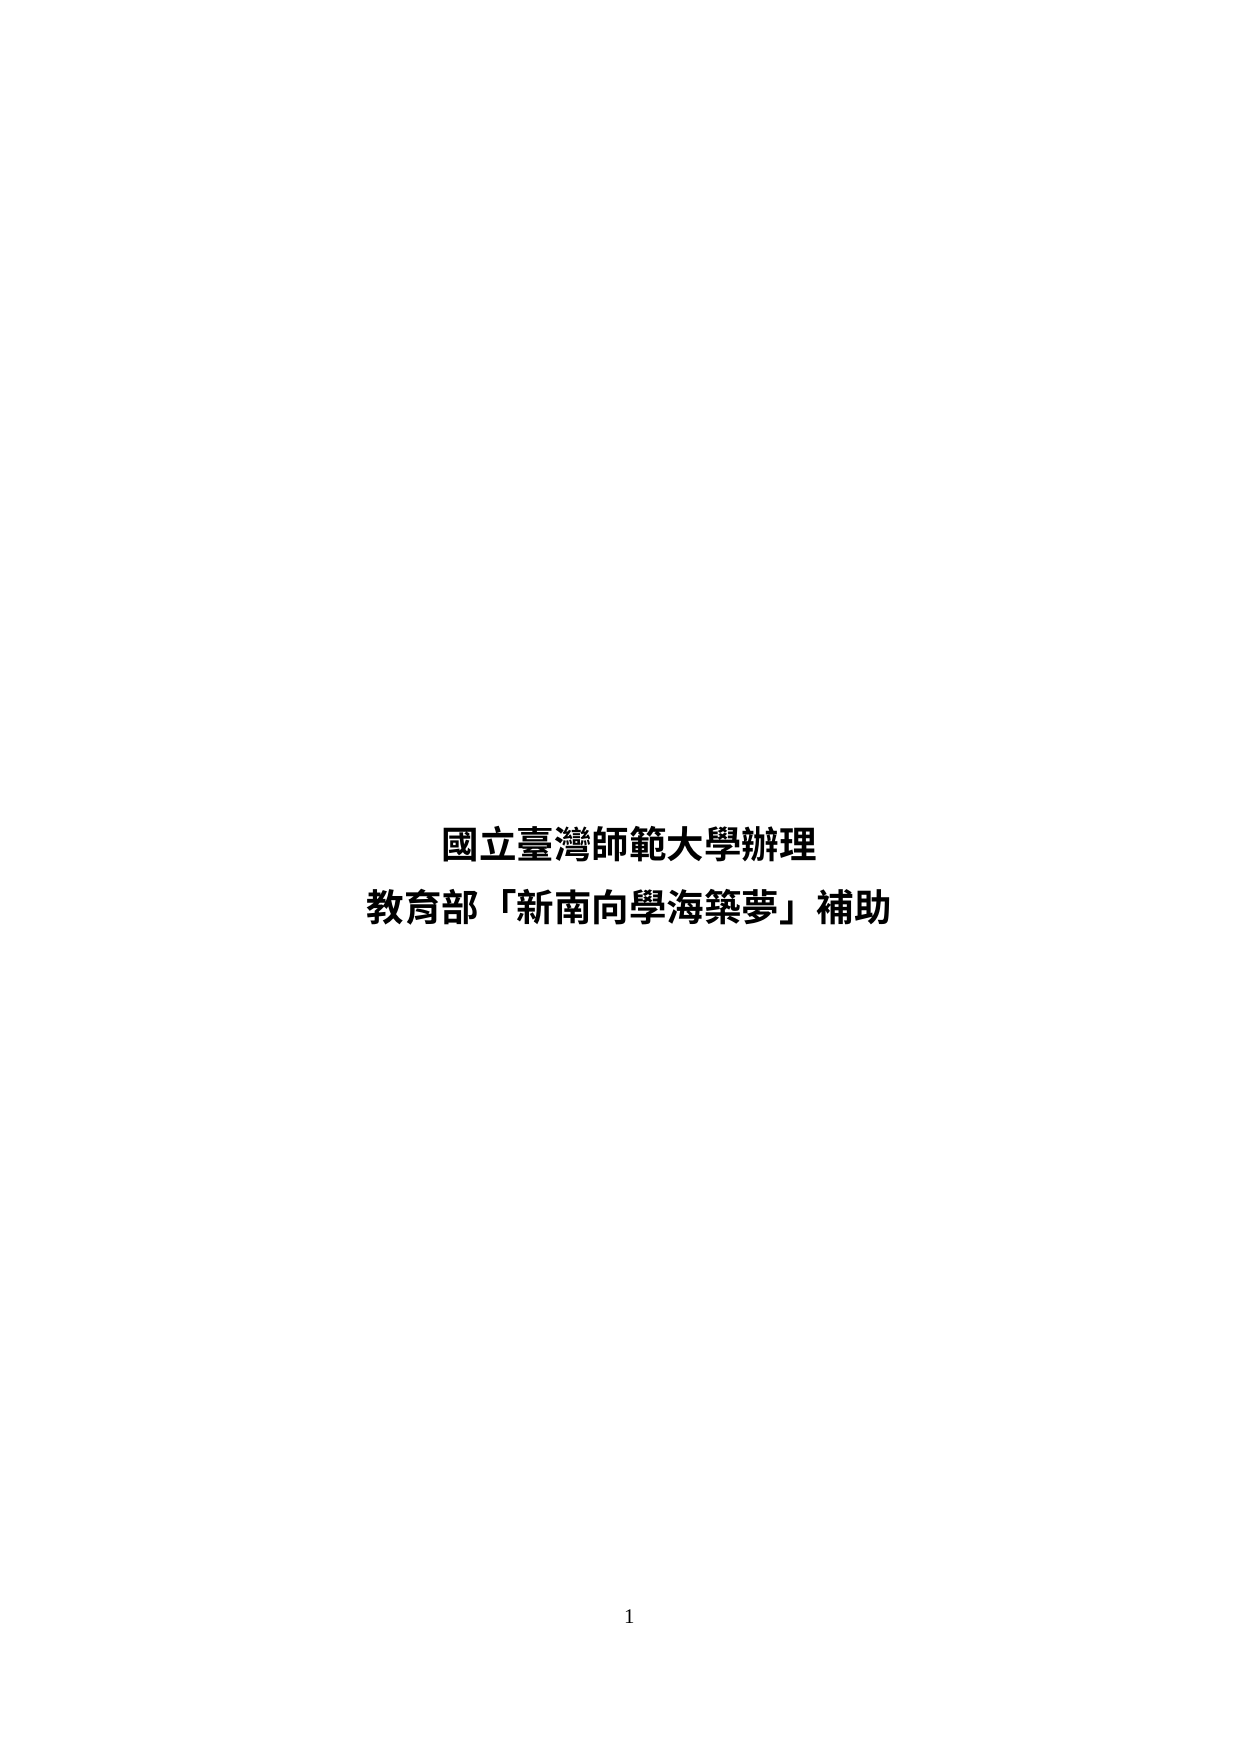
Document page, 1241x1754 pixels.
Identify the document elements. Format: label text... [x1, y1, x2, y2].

text 國立臺灣師範大學辦理 [136, 801, 1122, 863]
text 教育部「新南向學海築夢」補助 [136, 863, 1122, 926]
